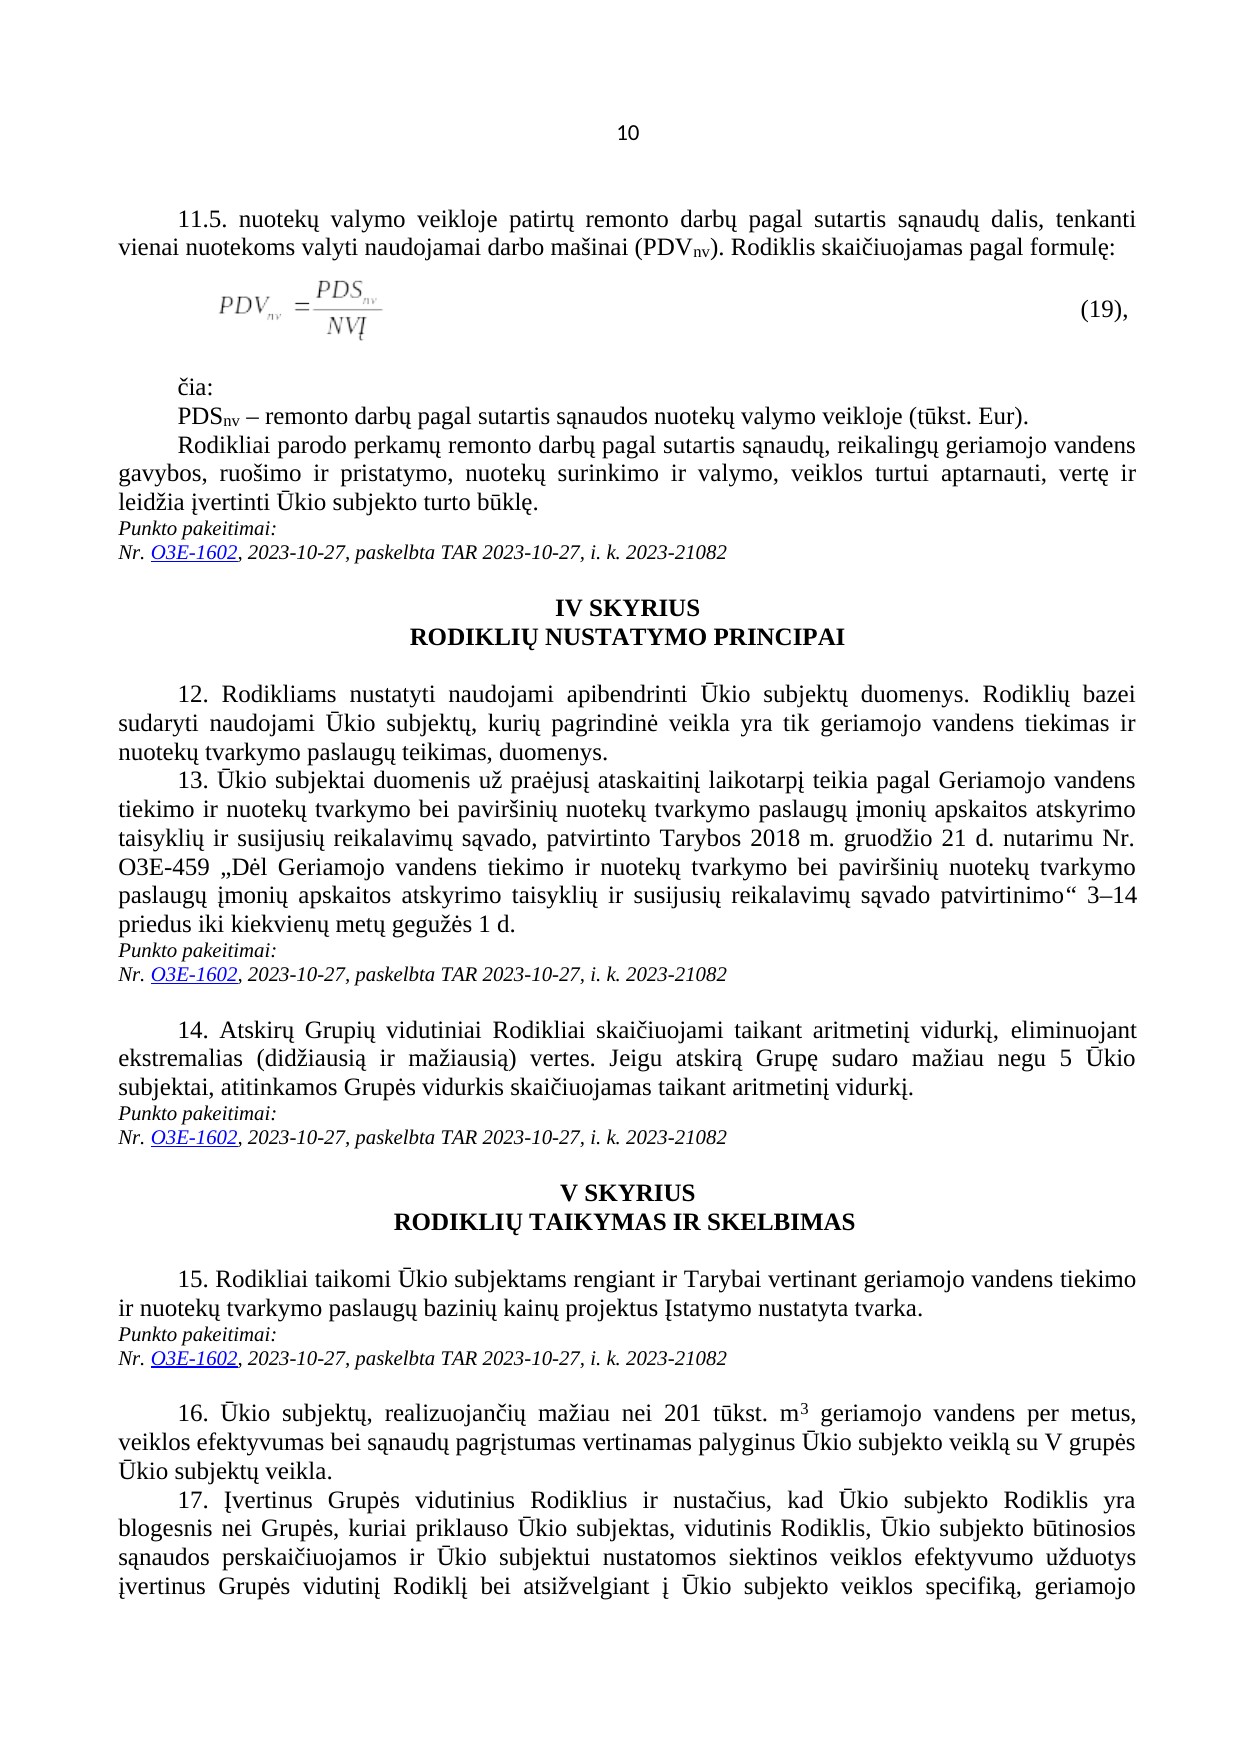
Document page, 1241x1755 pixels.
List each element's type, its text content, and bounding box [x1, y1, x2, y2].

text RODIKLIŲ NUSTATYMO PRINCIPAI [118, 622, 1137, 650]
text Punkto pakeitimai: [118, 938, 1137, 962]
text 11.5. nuotekų valymo veikloje patirtų remonto darbų pagal sutartis sąnaudų dalis, tenkanti vienai nuotekoms valyti naudojamai darbo mašinai (PDVnv). Rodiklis skaičiuojamas pagal formulę: [118, 204, 1137, 261]
text Rodikliai parodo perkamų remonto darbų pagal sutartis sąnaudų, reikalingų geriamojo vandens gavybos, ruošimo ir pristatymo, nuotekų surinkimo ir valymo, veiklos turtui aptarnauti, vertę ir leidžia įvertinti Ūkio subjekto turto būklę. [118, 430, 1137, 516]
text V SKYRIUS [118, 1178, 1137, 1207]
text 12. Rodikliams nustatyti naudojami apibendrinti Ūkio subjektų duomenys. Rodiklių bazei sudaryti naudojami Ūkio subjektų, kurių pagrindinė veikla yra tik geriamojo vandens tiekimas ir nuotekų tvarkymo paslaugų teikimas, duomenys. [118, 679, 1137, 765]
text Punkto pakeitimai: [118, 1101, 1137, 1125]
text 16. Ūkio subjektų, realizuojančių mažiau nei 201 tūkst. m3 geriamojo vandens per metus, veiklos efektyvumas bei sąnaudų pagrįstumas vertinamas palyginus Ūkio subjekto veiklą su V grupės Ūkio subjektų veikla. [118, 1398, 1137, 1485]
text Punkto pakeitimai: [118, 516, 1137, 540]
text Punkto pakeitimai: [118, 1322, 1137, 1346]
text 17. Įvertinus Grupės vidutinius Rodiklius ir nustačius, kad Ūkio subjekto Rodiklis yra blogesnis nei Grupės, kuriai priklauso Ūkio subjektas, vidutinis Rodiklis, Ūkio subjekto būtinosios sąnaudos perskaičiuojamos ir Ūkio subjektui nustatomos siektinos veiklos efektyvumo užduotys įvertinus Grupės vidutinį Rodiklį bei atsižvelgiant į Ūkio subjekto veiklos specifiką, geriamojo [118, 1485, 1137, 1600]
text Nr. O3E-1602, 2023-10-27, paskelbta TAR 2023-10-27, i. k. 2023-21082 [118, 1346, 1137, 1370]
text 14. Atskirų Grupių vidutiniai Rodikliai skaičiuojami taikant aritmetinį vidurkį, eliminuojant ekstremalias (didžiausią ir mažiausią) vertes. Jeigu atskirą Grupę sudaro mažiau negu 5 Ūkio subjektai, atitinkamos Grupės vidurkis skaičiuojamas taikant aritmetinį vidurkį. [118, 1015, 1137, 1101]
text 13. Ūkio subjektai duomenis už praėjusį ataskaitinį laikotarpį teikia pagal Geriamojo vandens tiekimo ir nuotekų tvarkymo bei paviršinių nuotekų tvarkymo paslaugų įmonių apskaitos atskyrimo taisyklių ir susijusių reikalavimų sąvado, patvirtinto Tarybos 2018 m. gruodžio 21 d. nutarimu Nr. O3E-459 „Dėl Geriamojo vandens tiekimo ir nuotekų tvarkymo bei paviršinių nuotekų tvarkymo paslaugų įmonių apskaitos atskyrimo taisyklių ir susijusių reikalavimų sąvado patvirtinimo“ 3–14 priedus iki kiekvienų metų gegužės 1 d. [118, 765, 1137, 938]
text Nr. O3E-1602, 2023-10-27, paskelbta TAR 2023-10-27, i. k. 2023-21082 [118, 1125, 1137, 1149]
table_header (19), [1067, 261, 1142, 343]
text PDSnv – remonto darbų pagal sutartis sąnaudos nuotekų valymo veikloje (tūkst. Eur). [118, 401, 1137, 430]
text Nr. O3E-1602, 2023-10-27, paskelbta TAR 2023-10-27, i. k. 2023-21082 [118, 540, 1137, 564]
text Nr. O3E-1602, 2023-10-27, paskelbta TAR 2023-10-27, i. k. 2023-21082 [118, 962, 1137, 986]
table_header [203, 261, 1067, 343]
text IV SKYRIUS [118, 593, 1137, 622]
text 15. Rodikliai taikomi Ūkio subjektams rengiant ir Tarybai vertinant geriamojo vandens tiekimo ir nuotekų tvarkymo paslaugų bazinių kainų projektus Įstatymo nustatyta tvarka. [118, 1264, 1137, 1322]
text čia: [118, 372, 1137, 401]
text RODIKLIŲ TAIKYMAS IR SKELBIMAS [118, 1207, 1137, 1235]
